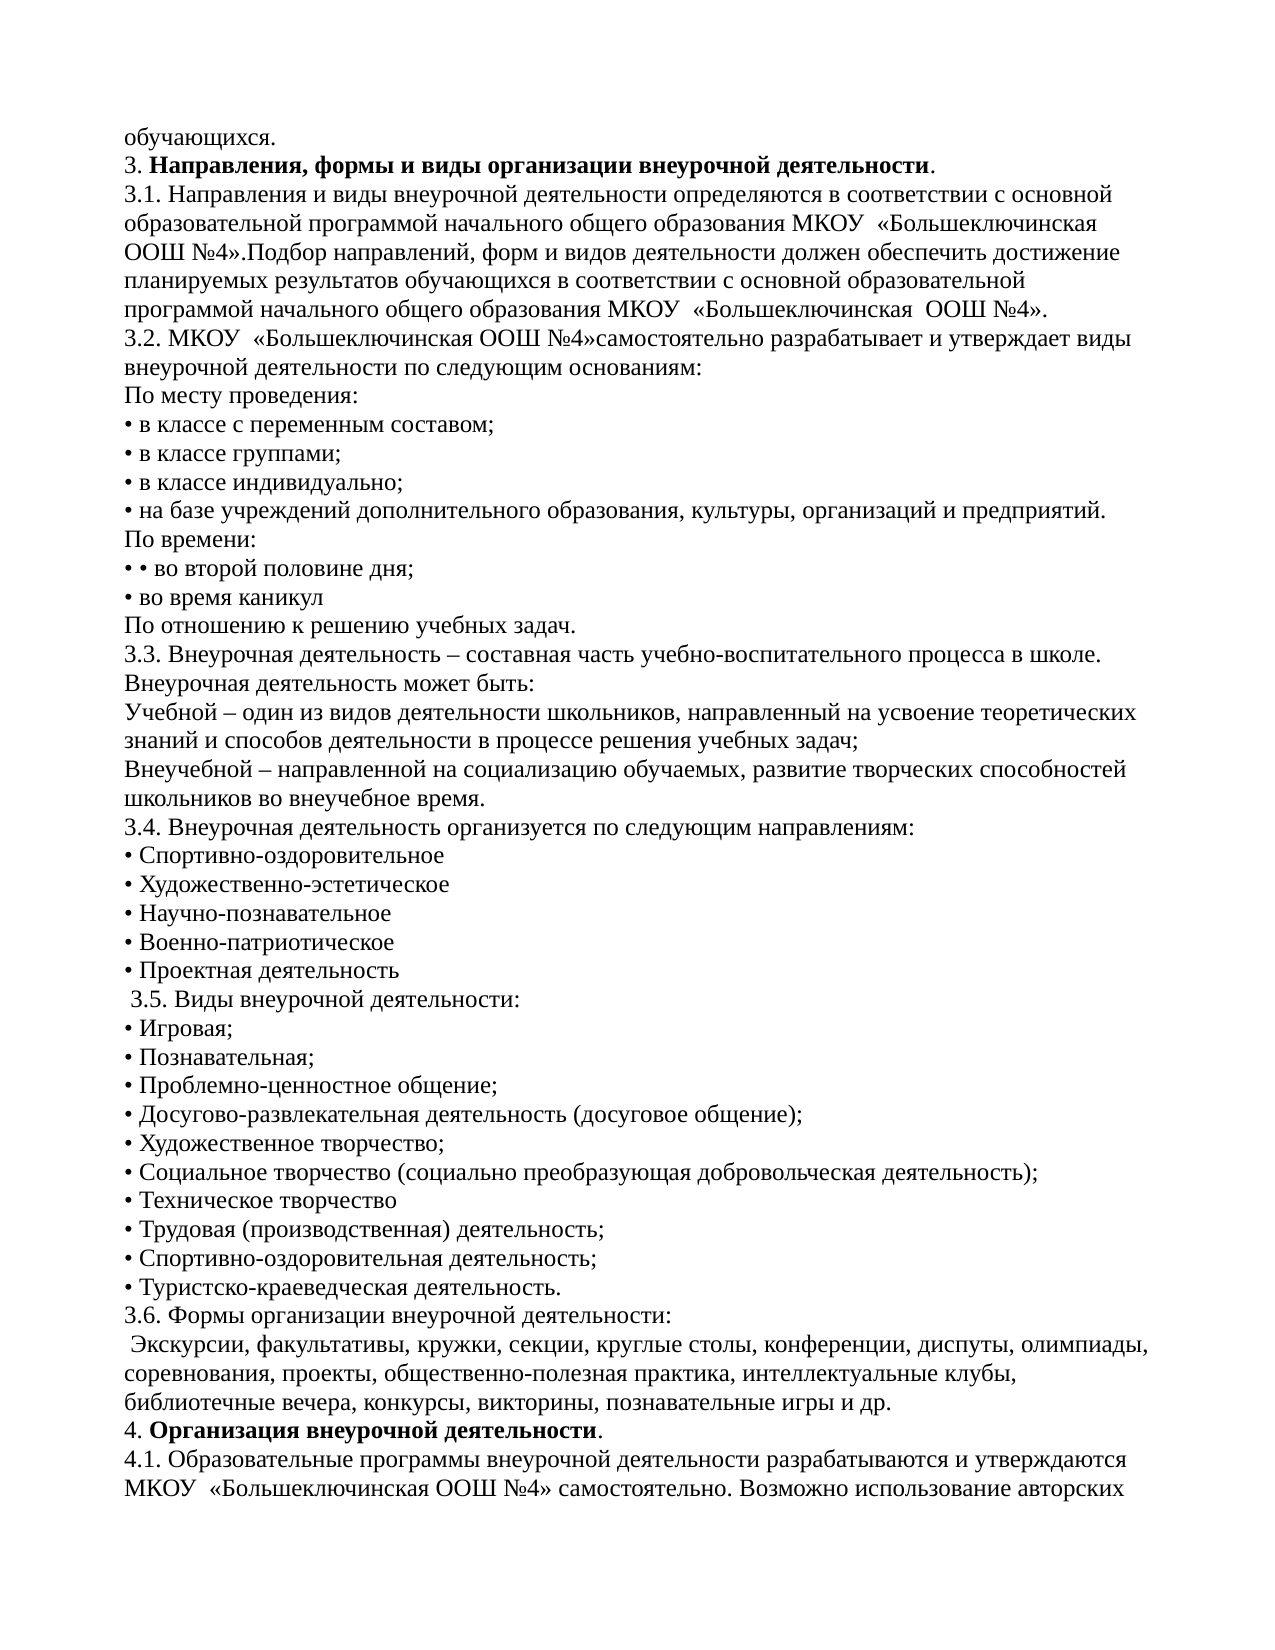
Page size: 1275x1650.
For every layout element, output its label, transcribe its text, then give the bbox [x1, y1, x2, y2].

table_header обучающихся. 3. Направления, формы и виды организации внеурочной деятельности. 3.1. Направления и виды внеурочной деятельности определяются в соответствии с основной образовательной программой начального общего образования МКОУ «Большеключинская ООШ №4».Подбор направлений, форм и видов деятельности должен обеспечить достижение планируемых результатов обучающихся в соответствии с основной образовательной программой начального общего образования МКОУ «Большеключинская ООШ №4». 3.2. МКОУ «Большеключинская ООШ №4»самостоятельно разрабатывает и утверждает виды внеурочной деятельности по следующим основаниям: По месту проведения: • в классе с переменным составом; • в классе группами; • в классе индивидуально; • на базе учреждений дополнительного образования, культуры, организаций и предприятий. По времени: • • во второй половине дня; • во время каникул По отношению к решению учебных задач. 3.3. Внеурочная деятельность – составная часть учебно-воспитательного процесса в школе. Внеурочная деятельность может быть: Учебной – один из видов деятельности школьников, направленный на усвоение теоретических знаний и способов деятельности в процессе решения учебных задач; Внеучебной – направленной на социализацию обучаемых, развитие творческих способностей школьников во внеучебное время. 3.4. Внеурочная деятельность организуется по следующим направлениям: • Спортивно-оздоровительное • Художественно-эстетическое • Научно-познавательное • Военно-патриотическое • Проектная деятельность 3.5. Виды внеурочной деятельности: • Игровая; • Познавательная; • Проблемно-ценностное общение; • Досугово-развлекательная деятельность (досуговое общение); • Художественное творчество; • Социальное творчество (социально преобразующая добровольческая деятельность); • Техническое творчество • Трудовая (производственная) деятельность; • Спортивно-оздоровительная деятельность; • Туристско-краеведческая деятельность. 3.6. Формы организации внеурочной деятельности: Экскурсии, факультативы, кружки, секции, круглые столы, конференции, диспуты, олимпиады, соревнования, проекты, общественно-полезная практика, интеллектуальные клубы, библиотечные вечера, конкурсы, викторины, познавательные игры и др. 4. Организация внеурочной деятельности. 4.1. Образовательные программы внеурочной деятельности разрабатываются и утверждаются МКОУ «Большеключинская ООШ №4» самостоятельно. Возможно использование авторских [121, 118, 1159, 1505]
